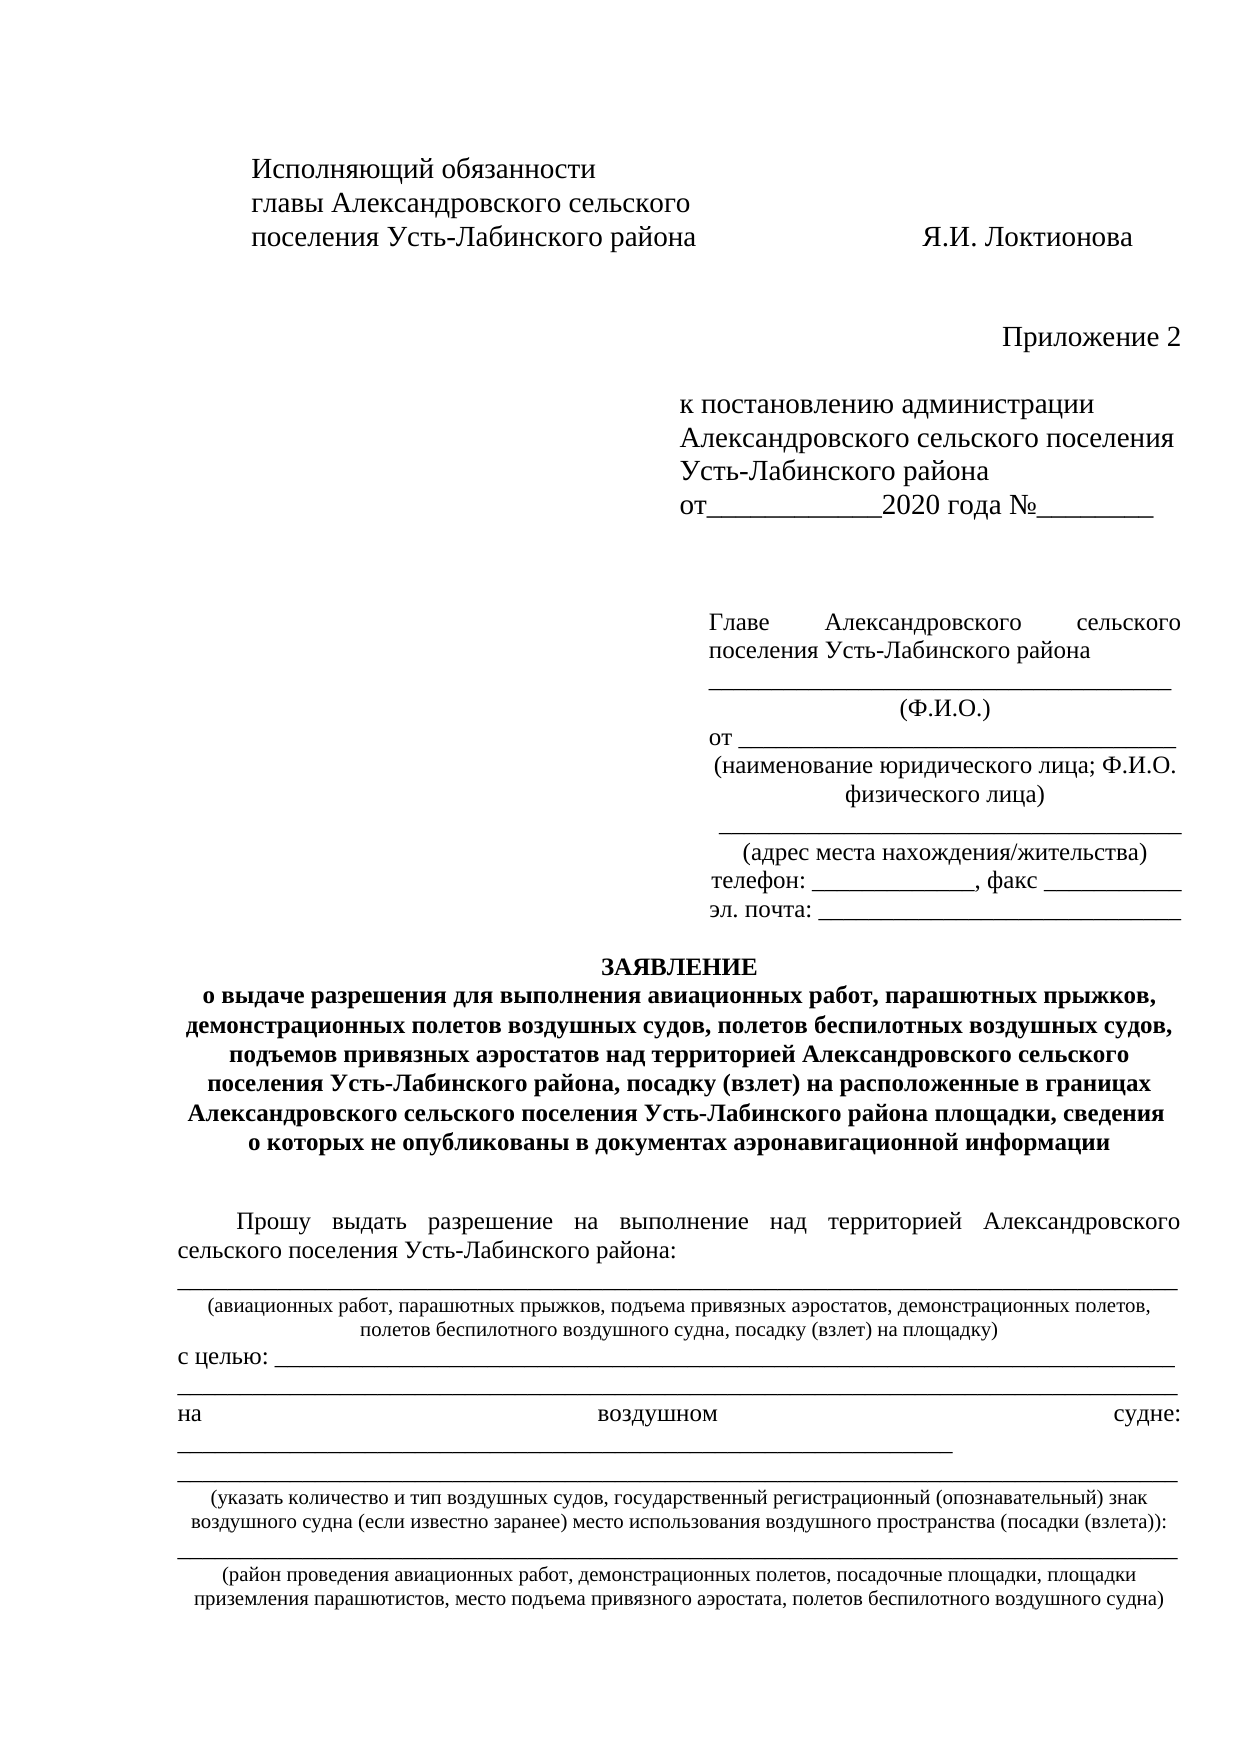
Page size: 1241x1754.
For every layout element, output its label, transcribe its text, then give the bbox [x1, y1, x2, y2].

text ЗАЯВЛЕНИЕ [177, 952, 1181, 981]
text к постановлению администрации [679, 386, 1181, 420]
text Прошу выдать разрешение на выполнение над территорией Александровского сельского поселения Усть-Лабинского района: [177, 1206, 1181, 1264]
text главы Александровского сельского [177, 185, 1181, 219]
text с целью: ________________________________________________________________________ [177, 1341, 1181, 1369]
text от____________2020 года №________ [679, 487, 1181, 521]
text о выдаче разрешения для выполнения авиационных работ, парашютных прыжков, демонстрационных полетов воздушных судов, полетов беспилотных воздушных судов, подъемов привязных аэростатов над территорией Александровского сельского поселения Усть-Лабинского района, посадку (взлет) на расположенные в границах Александровского сельского поселения Усть-Лабинского района площадки, сведения о которых не опубликованы в документах аэронавигационной информации [177, 981, 1181, 1156]
text Усть-Лабинского района [679, 453, 1181, 487]
text (авиационных работ, парашютных прыжков, подъема привязных аэростатов, демонстрационных полетов, полетов беспилотного воздушного судна, посадку (взлет) на площадку) [177, 1293, 1181, 1341]
text (наименование юридического лица; Ф.И.О. физического лица) [709, 751, 1181, 808]
text _____________________________________ [709, 664, 1181, 693]
text Александровского сельского поселения [679, 420, 1181, 453]
text (адрес места нахождения/жительства) [709, 837, 1181, 866]
text эл. почта: _____________________________ [709, 894, 1181, 923]
text (Ф.И.О.) [709, 693, 1181, 722]
text Приложение 2 [679, 319, 1181, 353]
text телефон: _____________, факс ___________ [709, 866, 1181, 894]
text (район проведения авиационных работ, демонстрационных полетов, посадочные площадки, площадки приземления парашютистов, место подъема привязного аэростата, полетов беспилотного воздушного судна) [177, 1561, 1181, 1609]
text поселения Усть-Лабинского района Я.И. Локтионова [177, 219, 1181, 252]
text _____________________________________ [709, 808, 1181, 837]
text ________________________________________________________________________________ [177, 1456, 1181, 1484]
text на воздушном судне: ______________________________________________________________ [177, 1398, 1181, 1456]
text ________________________________________________________________________________ [177, 1264, 1181, 1293]
text от ___________________________________ [709, 722, 1181, 751]
text ________________________________________________________________________________ [177, 1533, 1181, 1561]
text (указать количество и тип воздушных судов, государственный регистрационный (опознавательный) знак воздушного судна (если известно заранее) место использования воздушного пространства (посадки (взлета)): [177, 1484, 1181, 1533]
text Исполняющий обязанности [177, 152, 1181, 185]
text Главе Александровского сельского поселения Усть-Лабинского района [709, 607, 1181, 664]
text ________________________________________________________________________________ [177, 1369, 1181, 1398]
